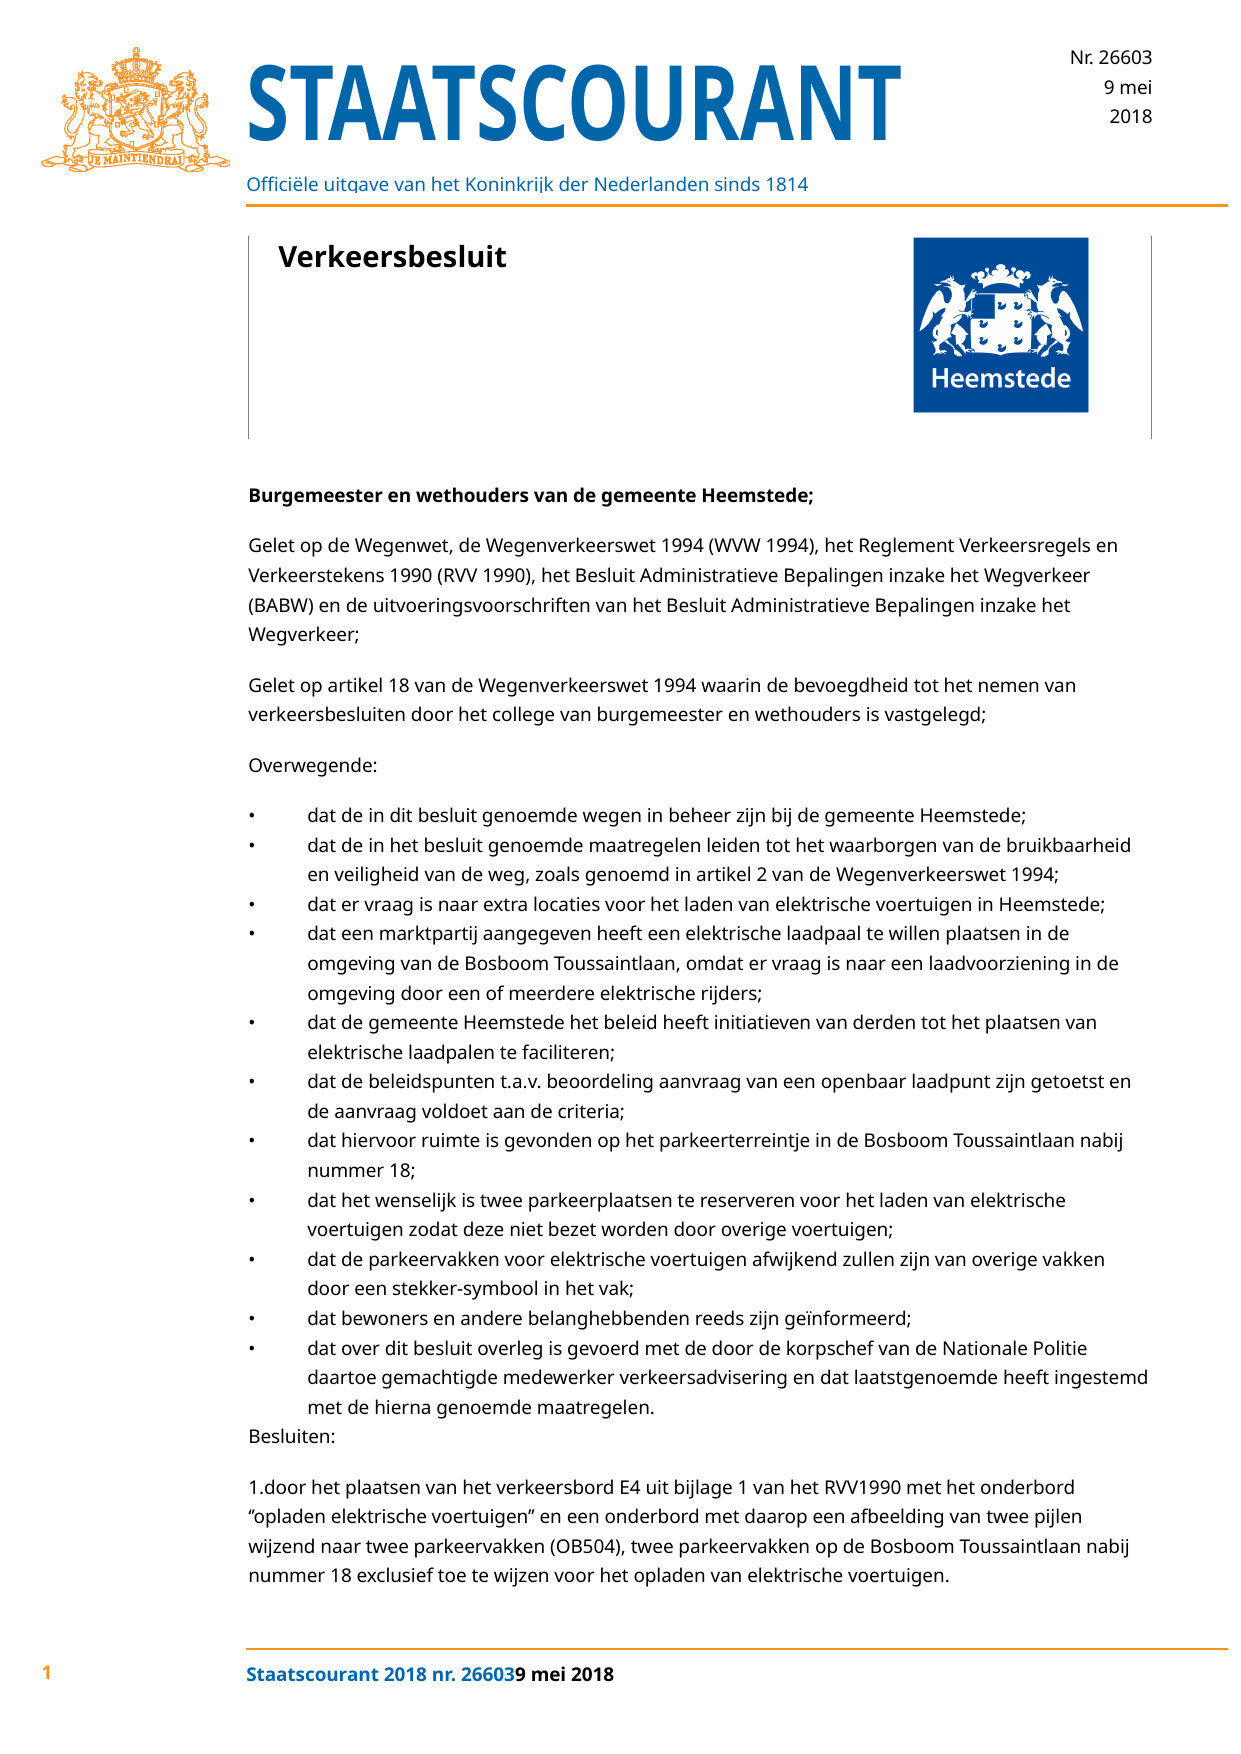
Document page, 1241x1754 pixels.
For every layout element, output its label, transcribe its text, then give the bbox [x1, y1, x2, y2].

picture [41, 47, 231, 172]
list dat bewoners en andere belanghebbenden reeds zijn geïnformeerd; [248, 1305, 1152, 1331]
list dat een marktpartij aangegeven heeft een elektrische laadpaal te willen plaatsen in de omgeving van de Bosboom Toussaintlaan, omdat er vraag is naar een laadvoorziening in de omgeving door een of meerdere elektrische rijders; [248, 921, 1152, 1006]
text Overwegende: [248, 752, 1152, 778]
text Gelet op artikel 18 van de Wegenverkeerswet 1994 waarin de bevoegdheid tot het nemen van verkeersbesluiten door het college van burgemeester en wethouders is vastgelegd; [248, 672, 1152, 727]
table_header [850, 414, 1151, 439]
text Gelet op de Wegenwet, de Wegenverkeerswet 1994 (WVW 1994), het Reglement Verkeersregels en Verkeerstekens 1990 (RVV 1990), het Besluit Administratieve Bepalingen inzake het Wegverkeer (BABW) en de uitvoeringsvoorschriften van het Besluit Administratieve Bepalingen inzake het Wegverkeer; [248, 533, 1152, 647]
text Burgemeester en wethouders van de gemeente Heemstede; [248, 482, 1152, 508]
list dat over dit besluit overleg is gevoerd met de door de korpschef van de Nationale Politie daartoe gemachtigde medewerker verkeersadvisering en dat laatstgenoemde heeft ingestemd met de hierna genoemde maatregelen. [248, 1335, 1152, 1420]
text Besluiten: [248, 1423, 1152, 1449]
list dat er vraag is naar extra locaties voor het laden van elektrische voertuigen in Heemstede; [248, 891, 1152, 917]
list dat hiervoor ruimte is gevonden op het parkeerterreintje in de Bosboom Toussaintlaan nabij nummer 18; [248, 1128, 1152, 1183]
text 1.door het plaatsen van het verkeersbord E4 uit bijlage 1 van het RVV1990 met het onderbord ‘’opladen elektrische voertuigen’’ en een onderbord met daarop een afbeelding van twee pijlen wijzend naar twee parkeervakken (OB504), twee parkeervakken op de Bosboom Toussaintlaan nabij nummer 18 exclusief toe te wijzen voor het opladen van elektrische voertuigen. [248, 1474, 1152, 1588]
table_header [850, 236, 912, 413]
list dat het wenselijk is twee parkeerplaatsen te reserveren voor het laden van elektrische voertuigen zodat deze niet bezet worden door overige voertuigen; [248, 1187, 1152, 1242]
table_header Verkeersbesluit [249, 236, 850, 439]
list dat de beleidspunten t.a.v. beoordeling aanvraag van een openbaar laadpunt zijn getoetst en de aanvraag voldoet aan de criteria; [248, 1068, 1152, 1124]
table_header [1090, 236, 1151, 413]
list dat de in het besluit genoemde maatregelen leiden tot het waarborgen van de bruikbaarheid en veiligheid van de weg, zoals genoemd in artikel 2 van de Wegenverkeerswet 1994; [248, 832, 1152, 887]
list dat de gemeente Heemstede het beleid heeft initiatieven van derden tot het plaatsen van elektrische laadpalen te faciliteren; [248, 1009, 1152, 1065]
picture [912, 236, 1090, 414]
list dat de parkeervakken voor elektrische voertuigen afwijkend zullen zijn van overige vakken door een stekker-symbool in het vak; [248, 1246, 1152, 1301]
list dat de in dit besluit genoemde wegen in beheer zijn bij de gemeente Heemstede; [248, 802, 1152, 828]
